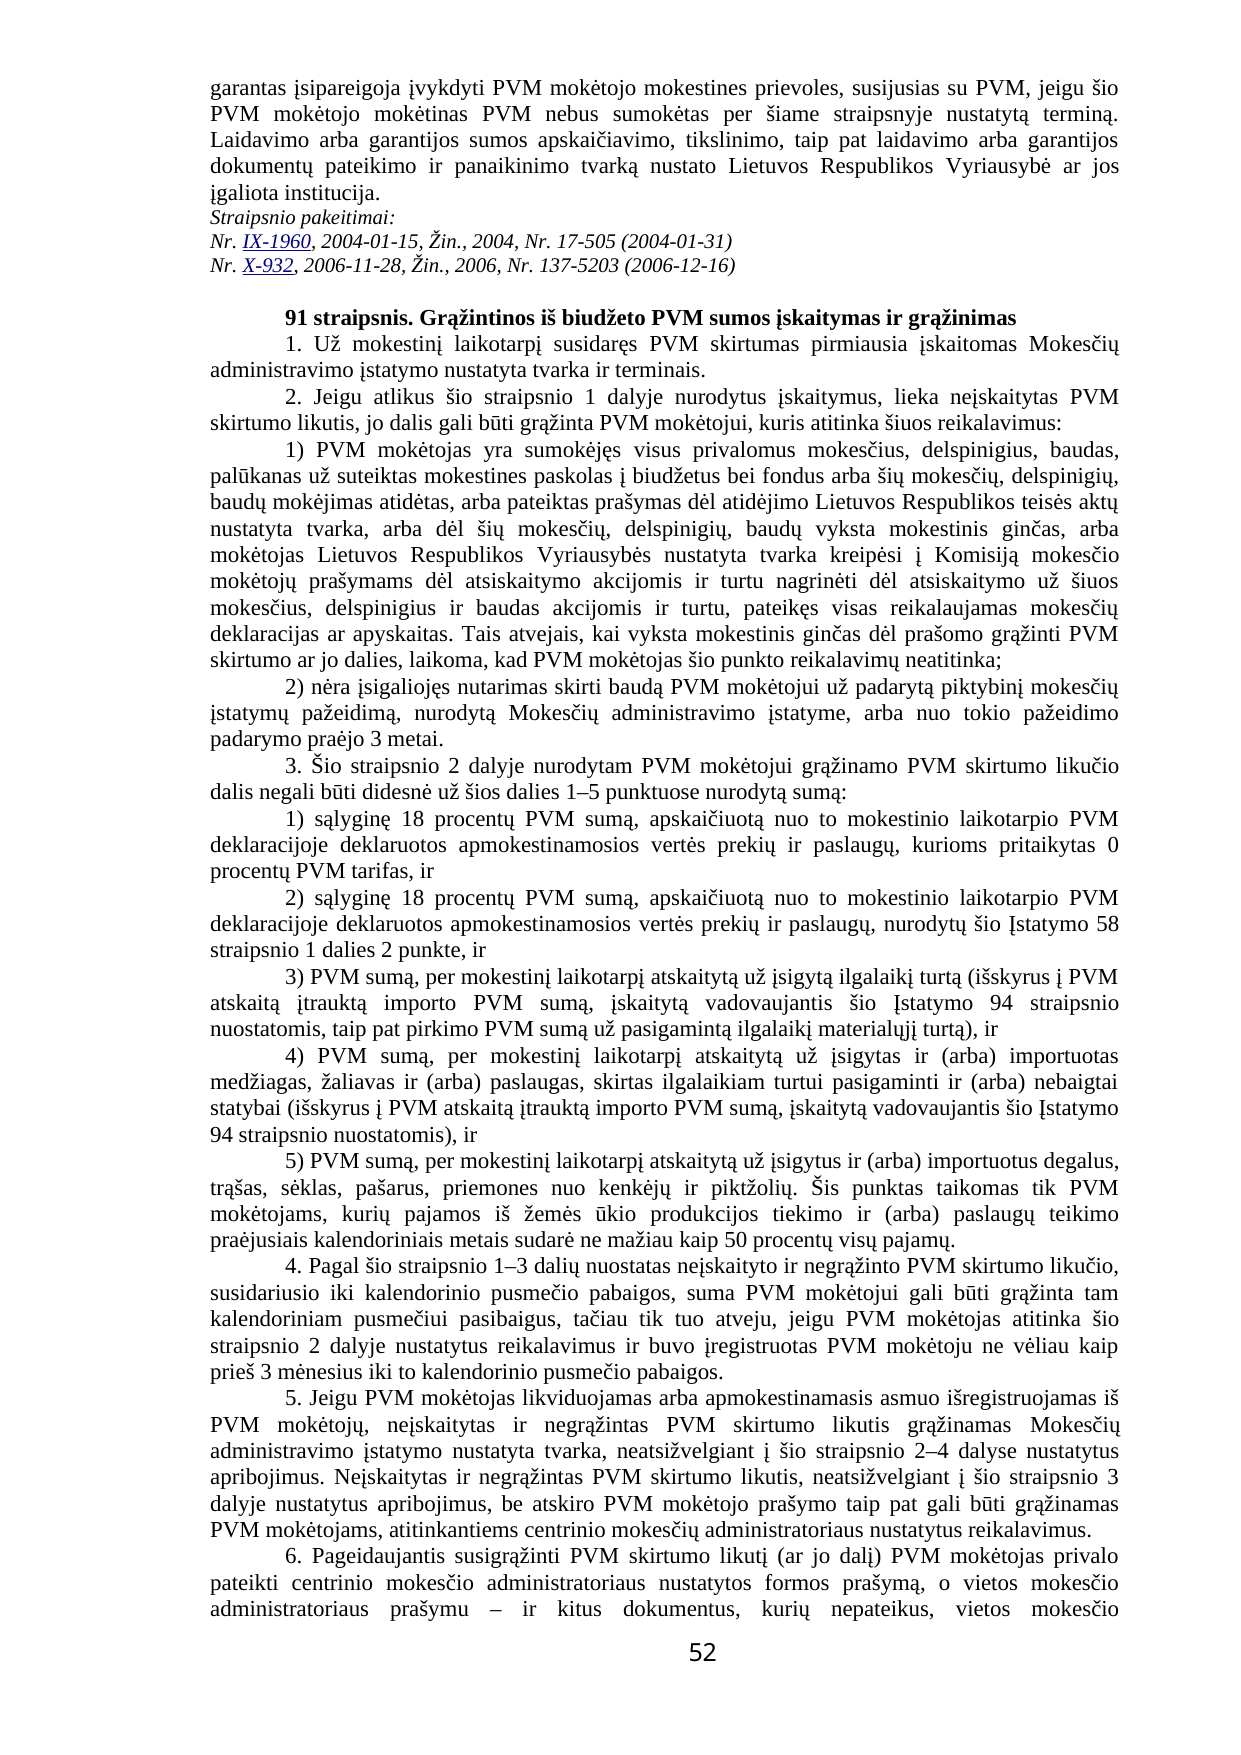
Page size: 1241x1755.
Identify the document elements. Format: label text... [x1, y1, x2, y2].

text 6. Pageidaujantis susigrąžinti PVM skirtumo likutį (ar jo dalį) PVM mokėtojas privalo pateikti centrinio mokesčio administratoriaus nustatytos formos prašymą, o vietos mokesčio administratoriaus prašymu – ir kitus dokumentus, kurių nepateikus, vietos mokesčio [210, 1542, 1120, 1622]
text 5) PVM sumą, per mokestinį laikotarpį atskaitytą už įsigytus ir (arba) importuotus degalus, trąšas, sėklas, pašarus, priemones nuo kenkėjų ir piktžolių. Šis punktas taikomas tik PVM mokėtojams, kurių pajamos iš žemės ūkio produkcijos tiekimo ir (arba) paslaugų teikimo praėjusiais kalendoriniais metais sudarė ne mažiau kaip 50 procentų visų pajamų. [210, 1147, 1120, 1253]
text 4) PVM sumą, per mokestinį laikotarpį atskaitytą už įsigytas ir (arba) importuotas medžiagas, žaliavas ir (arba) paslaugas, skirtas ilgalaikiam turtui pasigaminti ir (arba) nebaigtai statybai (išskyrus į PVM atskaitą įtrauktą importo PVM sumą, įskaitytą vadovaujantis šio Įstatymo 94 straipsnio nuostatomis), ir [210, 1042, 1120, 1147]
text 3. Šio straipsnio 2 dalyje nurodytam PVM mokėtojui grąžinamo PVM skirtumo likučio dalis negali būti didesnė už šios dalies 1–5 punktuose nurodytą sumą: [210, 752, 1120, 804]
text 2) sąlyginę 18 procentų PVM sumą, apskaičiuotą nuo to mokestinio laikotarpio PVM deklaracijoje deklaruotos apmokestinamosios vertės prekių ir paslaugų, nurodytų šio Įstatymo 58 straipsnio 1 dalies 2 punkte, ir [210, 884, 1120, 963]
text 1) sąlyginę 18 procentų PVM sumą, apskaičiuotą nuo to mokestinio laikotarpio PVM deklaracijoje deklaruotos apmokestinamosios vertės prekių ir paslaugų, kurioms pritaikytas 0 procentų PVM tarifas, ir [210, 804, 1120, 884]
text 1) PVM mokėtojas yra sumokėjęs visus privalomus mokesčius, delspinigius, baudas, palūkanas už suteiktas mokestines paskolas į biudžetus bei fondus arba šių mokesčių, delspinigių, baudų mokėjimas atidėtas, arba pateiktas prašymas dėl atidėjimo Lietuvos Respublikos teisės aktų nustatyta tvarka, arba dėl šių mokesčių, delspinigių, baudų vyksta mokestinis ginčas, arba mokėtojas Lietuvos Respublikos Vyriausybės nustatyta tvarka kreipėsi į Komisiją mokesčio mokėtojų prašymams dėl atsiskaitymo akcijomis ir turtu nagrinėti dėl atsiskaitymo už šiuos mokesčius, delspinigius ir baudas akcijomis ir turtu, pateikęs visas reikalaujamas mokesčių deklaracijas ar apyskaitas. Tais atvejais, kai vyksta mokestinis ginčas dėl prašomo grąžinti PVM skirtumo ar jo dalies, laikoma, kad PVM mokėtojas šio punkto reikalavimų neatitinka; [210, 436, 1120, 673]
text 91 straipsnis. Grąžintinos iš biudžeto PVM sumos įskaitymas ir grąžinimas [210, 304, 1120, 330]
text 1. Už mokestinį laikotarpį susidaręs PVM skirtumas pirmiausia įskaitomas Mokesčių administravimo įstatymo nustatyta tvarka ir terminais. [210, 330, 1120, 383]
text 2) nėra įsigaliojęs nutarimas skirti baudą PVM mokėtojui už padarytą piktybinį mokesčių įstatymų pažeidimą, nurodytą Mokesčių administravimo įstatyme, arba nuo tokio pažeidimo padarymo praėjo 3 metai. [210, 673, 1120, 752]
text Nr. IX-1960, 2004-01-15, Žin., 2004, Nr. 17-505 (2004-01-31) [210, 229, 1120, 253]
text Nr. X-932, 2006-11-28, Žin., 2006, Nr. 137-5203 (2006-12-16) [210, 253, 1120, 277]
text Straipsnio pakeitimai: [210, 205, 1120, 229]
text garantas įsipareigoja įvykdyti PVM mokėtojo mokestines prievoles, susijusias su PVM, jeigu šio PVM mokėtojo mokėtinas PVM nebus sumokėtas per šiame straipsnyje nustatytą terminą. Laidavimo arba garantijos sumos apskaičiavimo, tikslinimo, taip pat laidavimo arba garantijos dokumentų pateikimo ir panaikinimo tvarką nustato Lietuvos Respublikos Vyriausybė ar jos įgaliota institucija. [210, 73, 1120, 205]
text 2. Jeigu atlikus šio straipsnio 1 dalyje nurodytus įskaitymus, lieka neįskaitytas PVM skirtumo likutis, jo dalis gali būti grąžinta PVM mokėtojui, kuris atitinka šiuos reikalavimus: [210, 383, 1120, 436]
text 5. Jeigu PVM mokėtojas likviduojamas arba apmokestinamasis asmuo išregistruojamas iš PVM mokėtojų, neįskaitytas ir negrąžintas PVM skirtumo likutis grąžinamas Mokesčių administravimo įstatymo nustatyta tvarka, neatsižvelgiant į šio straipsnio 2–4 dalyse nustatytus apribojimus. Neįskaitytas ir negrąžintas PVM skirtumo likutis, neatsižvelgiant į šio straipsnio 3 dalyje nustatytus apribojimus, be atskiro PVM mokėtojo prašymo taip pat gali būti grąžinamas PVM mokėtojams, atitinkantiems centrinio mokesčių administratoriaus nustatytus reikalavimus. [210, 1384, 1120, 1542]
text 3) PVM sumą, per mokestinį laikotarpį atskaitytą už įsigytą ilgalaikį turtą (išskyrus į PVM atskaitą įtrauktą importo PVM sumą, įskaitytą vadovaujantis šio Įstatymo 94 straipsnio nuostatomis, taip pat pirkimo PVM sumą už pasigamintą ilgalaikį materialųjį turtą), ir [210, 963, 1120, 1042]
text 4. Pagal šio straipsnio 1–3 dalių nuostatas neįskaityto ir negrąžinto PVM skirtumo likučio, susidariusio iki kalendorinio pusmečio pabaigos, suma PVM mokėtojui gali būti grąžinta tam kalendoriniam pusmečiui pasibaigus, tačiau tik tuo atveju, jeigu PVM mokėtojas atitinka šio straipsnio 2 dalyje nustatytus reikalavimus ir buvo įregistruotas PVM mokėtoju ne vėliau kaip prieš 3 mėnesius iki to kalendorinio pusmečio pabaigos. [210, 1253, 1120, 1384]
